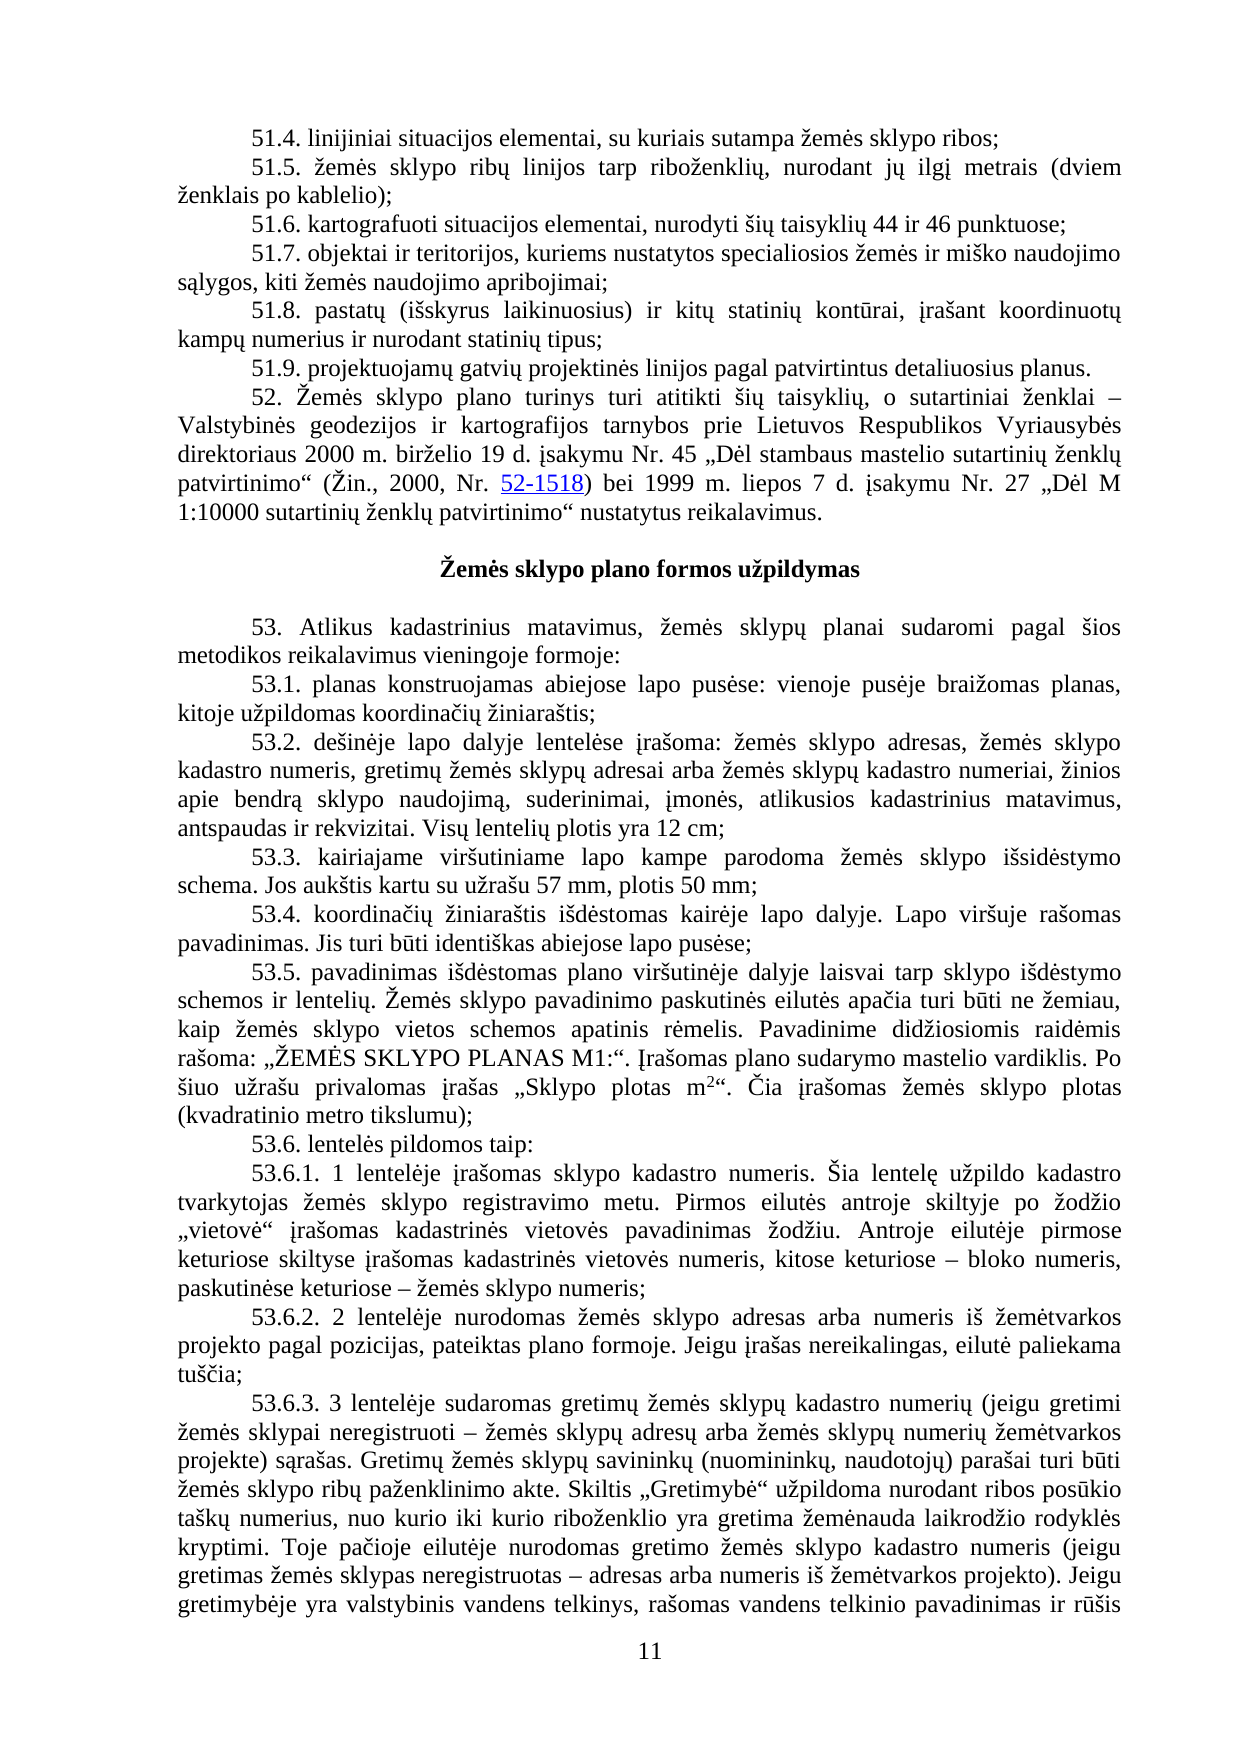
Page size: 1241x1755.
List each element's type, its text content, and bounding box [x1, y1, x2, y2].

text 53.3. kairiajame viršutiniame lapo kampe parodoma žemės sklypo išsidėstymo schema. Jos aukštis kartu su užrašu 57 mm, plotis 50 mm; [177, 842, 1122, 899]
text 51.6. kartografuoti situacijos elementai, nurodyti šių taisyklių 44 ir 46 punktuose; [177, 209, 1122, 238]
text 51.4. linijiniai situacijos elementai, su kuriais sutampa žemės sklypo ribos; [177, 123, 1122, 152]
text 53.6.1. 1 lentelėje įrašomas sklypo kadastro numeris. Šia lentelę užpildo kadastro tvarkytojas žemės sklypo registravimo metu. Pirmos eilutės antroje skiltyje po žodžio „vietovė“ įrašomas kadastrinės vietovės pavadinimas žodžiu. Antroje eilutėje pirmose keturiose skiltyse įrašomas kadastrinės vietovės numeris, kitose keturiose – bloko numeris, paskutinėse keturiose – žemės sklypo numeris; [177, 1158, 1122, 1302]
text 51.5. žemės sklypo ribų linijos tarp riboženklių, nurodant jų ilgį metrais (dviem ženklais po kablelio); [177, 152, 1122, 209]
text 52. Žemės sklypo plano turinys turi atitikti šių taisyklių, o sutartiniai ženklai – Valstybinės geodezijos ir kartografijos tarnybos prie Lietuvos Respublikos Vyriausybės direktoriaus 2000 m. birželio 19 d. įsakymu Nr. 45 „Dėl stambaus mastelio sutartinių ženklų patvirtinimo“ (Žin., 2000, Nr. 52-1518) bei 1999 m. liepos 7 d. įsakymu Nr. 27 „Dėl M 1:10000 sutartinių ženklų patvirtinimo“ nustatytus reikalavimus. [177, 382, 1122, 526]
text 53.4. koordinačių žiniaraštis išdėstomas kairėje lapo dalyje. Lapo viršuje rašomas pavadinimas. Jis turi būti identiškas abiejose lapo pusėse; [177, 899, 1122, 957]
text 53.1. planas konstruojamas abiejose lapo pusėse: vienoje pusėje braižomas planas, kitoje užpildomas koordinačių žiniaraštis; [177, 669, 1122, 727]
text 53. Atlikus kadastrinius matavimus, žemės sklypų planai sudaromi pagal šios metodikos reikalavimus vieningoje formoje: [177, 612, 1122, 669]
text 53.2. dešinėje lapo dalyje lentelėse įrašoma: žemės sklypo adresas, žemės sklypo kadastro numeris, gretimų žemės sklypų adresai arba žemės sklypų kadastro numeriai, žinios apie bendrą sklypo naudojimą, suderinimai, įmonės, atlikusios kadastrinius matavimus, antspaudas ir rekvizitai. Visų lentelių plotis yra 12 cm; [177, 727, 1122, 842]
text 53.6. lentelės pildomos taip: [177, 1129, 1122, 1158]
text Žemės sklypo plano formos užpildymas [177, 554, 1122, 583]
text 53.6.2. 2 lentelėje nurodomas žemės sklypo adresas arba numeris iš žemėtvarkos projekto pagal pozicijas, pateiktas plano formoje. Jeigu įrašas nereikalingas, eilutė paliekama tuščia; [177, 1302, 1122, 1388]
text 51.7. objektai ir teritorijos, kuriems nustatytos specialiosios žemės ir miško naudojimo sąlygos, kiti žemės naudojimo apribojimai; [177, 238, 1122, 296]
text 51.9. projektuojamų gatvių projektinės linijos pagal patvirtintus detaliuosius planus. [177, 353, 1122, 382]
text 51.8. pastatų (išskyrus laikinuosius) ir kitų statinių kontūrai, įrašant koordinuotų kampų numerius ir nurodant statinių tipus; [177, 296, 1122, 353]
text 53.5. pavadinimas išdėstomas plano viršutinėje dalyje laisvai tarp sklypo išdėstymo schemos ir lentelių. Žemės sklypo pavadinimo paskutinės eilutės apačia turi būti ne žemiau, kaip žemės sklypo vietos schemos apatinis rėmelis. Pavadinime didžiosiomis raidėmis rašoma: „ŽEMĖS SKLYPO PLANAS M1:“. Įrašomas plano sudarymo mastelio vardiklis. Po šiuo užrašu privalomas įrašas „Sklypo plotas m2“. Čia įrašomas žemės sklypo plotas (kvadratinio metro tikslumu); [177, 957, 1122, 1129]
text 53.6.3. 3 lentelėje sudaromas gretimų žemės sklypų kadastro numerių (jeigu gretimi žemės sklypai neregistruoti – žemės sklypų adresų arba žemės sklypų numerių žemėtvarkos projekte) sąrašas. Gretimų žemės sklypų savininkų (nuomininkų, naudotojų) parašai turi būti žemės sklypo ribų paženklinimo akte. Skiltis „Gretimybė“ užpildoma nurodant ribos posūkio taškų numerius, nuo kurio iki kurio riboženklio yra gretima žemėnauda laikrodžio rodyklės kryptimi. Toje pačioje eilutėje nurodomas gretimo žemės sklypo kadastro numeris (jeigu gretimas žemės sklypas neregistruotas – adresas arba numeris iš žemėtvarkos projekto). Jeigu gretimybėje yra valstybinis vandens telkinys, rašomas vandens telkinio pavadinimas ir rūšis [177, 1388, 1122, 1618]
